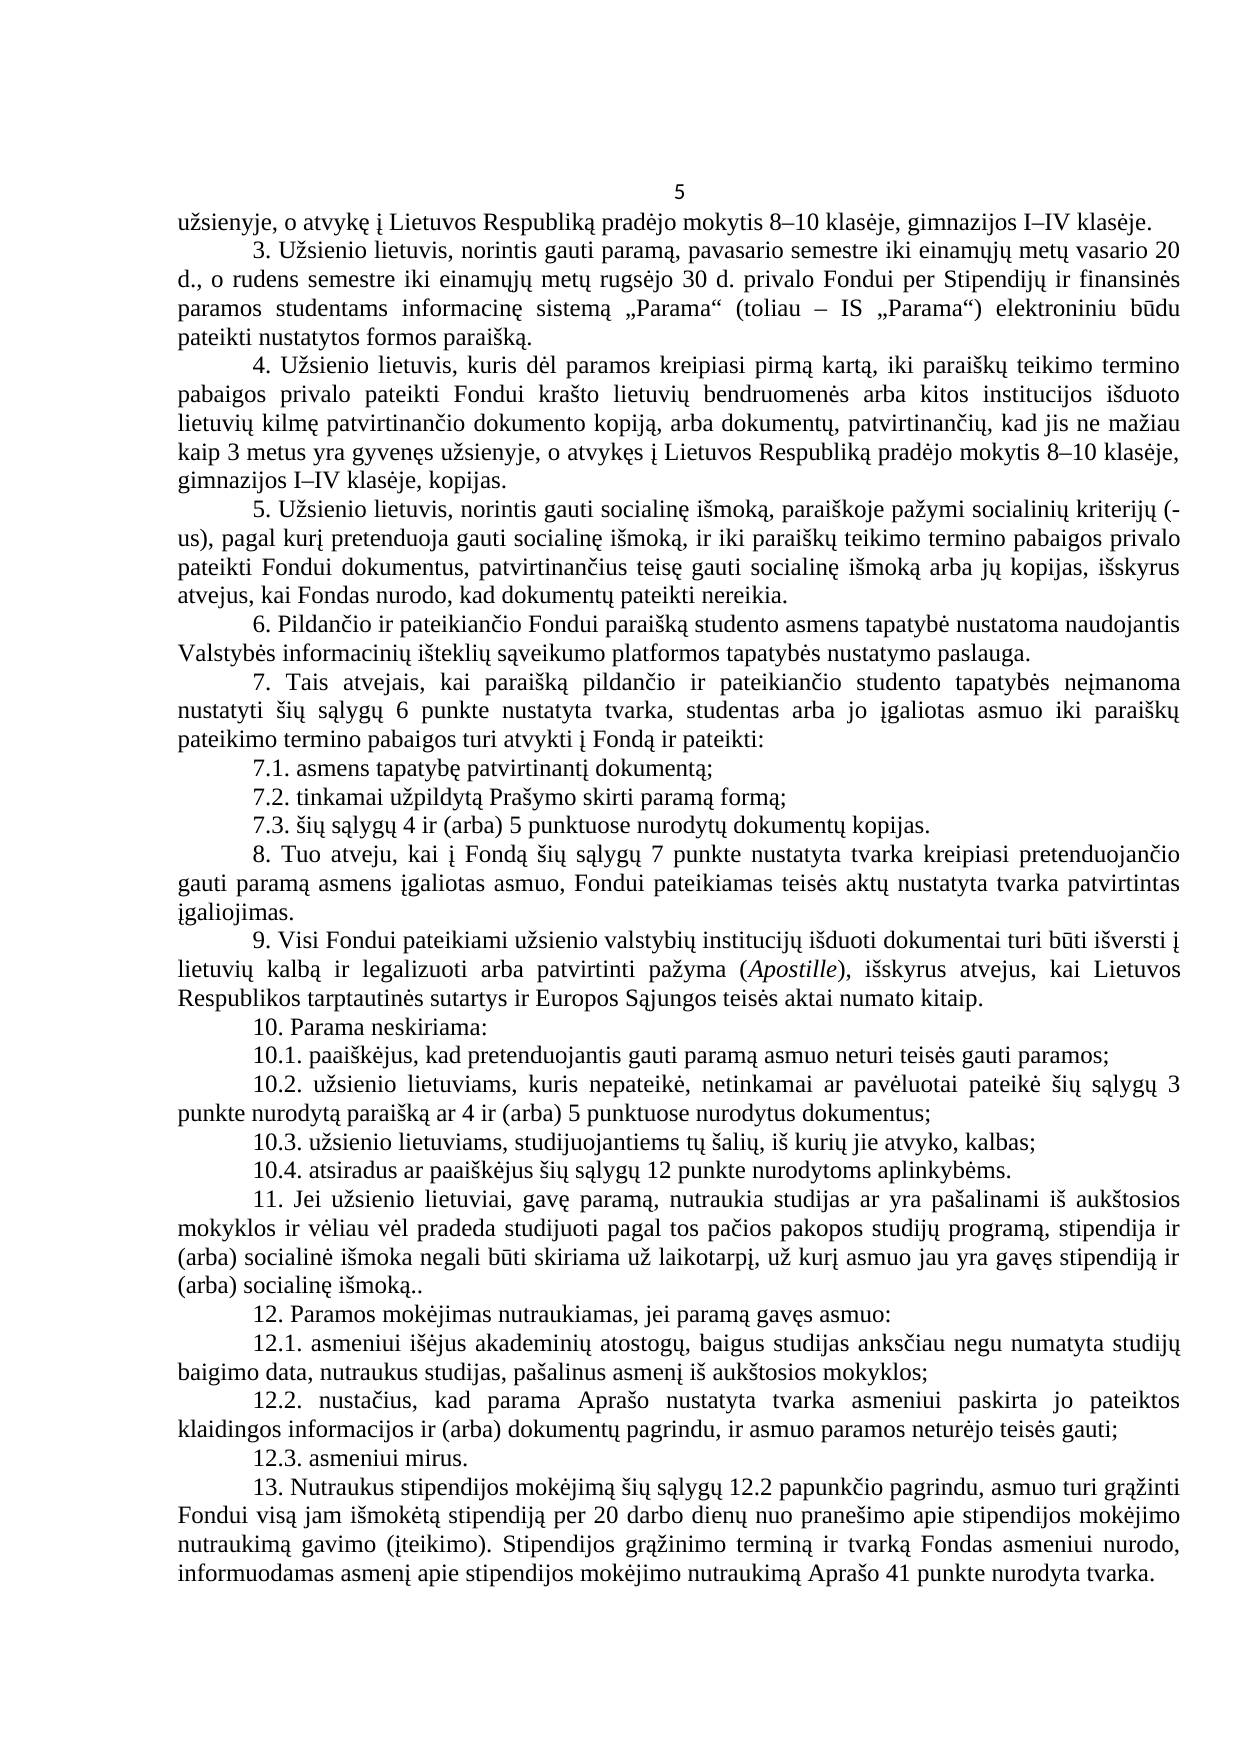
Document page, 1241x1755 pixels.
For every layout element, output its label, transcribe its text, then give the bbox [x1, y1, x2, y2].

text 11. Jei užsienio lietuviai, gavę paramą, nutraukia studijas ar yra pašalinami iš aukštosios mokyklos ir vėliau vėl pradeda studijuoti pagal tos pačios pakopos studijų programą, stipendija ir (arba) socialinė išmoka negali būti skiriama už laikotarpį, už kurį asmuo jau yra gavęs stipendiją ir (arba) socialinę išmoką.. [177, 1184, 1181, 1299]
text 5. Užsienio lietuvis, norintis gauti socialinę išmoką, paraiškoje pažymi socialinių kriterijų (-us), pagal kurį pretenduoja gauti socialinę išmoką, ir iki paraiškų teikimo termino pabaigos privalo pateikti Fondui dokumentus, patvirtinančius teisę gauti socialinę išmoką arba jų kopijas, išskyrus atvejus, kai Fondas nurodo, kad dokumentų pateikti nereikia. [177, 494, 1181, 609]
text 10.4. atsiradus ar paaiškėjus šių sąlygų 12 punkte nurodytoms aplinkybėms. [177, 1155, 1181, 1184]
text 9. Visi Fondui pateikiami užsienio valstybių institucijų išduoti dokumentai turi būti išversti į lietuvių kalbą ir legalizuoti arba patvirtinti pažyma (Apostille), išskyrus atvejus, kai Lietuvos Respublikos tarptautinės sutartys ir Europos Sąjungos teisės aktai numato kitaip. [177, 925, 1181, 1012]
text 10.1. paaiškėjus, kad pretenduojantis gauti paramą asmuo neturi teisės gauti paramos; [177, 1040, 1181, 1069]
text 12.2. nustačius, kad parama Aprašo nustatyta tvarka asmeniui paskirta jo pateiktos klaidingos informacijos ir (arba) dokumentų pagrindu, ir asmuo paramos neturėjo teisės gauti; [177, 1385, 1181, 1443]
text užsienyje, o atvykę į Lietuvos Respubliką pradėjo mokytis 8–10 klasėje, gimnazijos I–IV klasėje. [177, 207, 1181, 235]
text 7.3. šių sąlygų 4 ir (arba) 5 punktuose nurodytų dokumentų kopijas. [177, 810, 1181, 839]
text 7.2. tinkamai užpildytą Prašymo skirti paramą formą; [177, 782, 1181, 810]
text 7.1. asmens tapatybę patvirtinantį dokumentą; [177, 753, 1181, 782]
text 10.3. užsienio lietuviams, studijuojantiems tų šalių, iš kurių jie atvyko, kalbas; [177, 1127, 1181, 1155]
text 13. Nutraukus stipendijos mokėjimą šių sąlygų 12.2 papunkčio pagrindu, asmuo turi grąžinti Fondui visą jam išmokėtą stipendiją per 20 darbo dienų nuo pranešimo apie stipendijos mokėjimo nutraukimą gavimo (įteikimo). Stipendijos grąžinimo terminą ir tvarką Fondas asmeniui nurodo, informuodamas asmenį apie stipendijos mokėjimo nutraukimą Aprašo 41 punkte nurodyta tvarka. [177, 1472, 1181, 1587]
text 3. Užsienio lietuvis, norintis gauti paramą, pavasario semestre iki einamųjų metų vasario 20 d., o rudens semestre iki einamųjų metų rugsėjo 30 d. privalo Fondui per Stipendijų ir finansinės paramos studentams informacinę sistemą „Parama“ (toliau – IS „Parama“) elektroniniu būdu pateikti nustatytos formos paraišką. [177, 235, 1181, 350]
text 6. Pildančio ir pateikiančio Fondui paraišką studento asmens tapatybė nustatoma naudojantis Valstybės informacinių išteklių sąveikumo platformos tapatybės nustatymo paslauga. [177, 609, 1181, 667]
text 12.1. asmeniui išėjus akademinių atostogų, baigus studijas anksčiau negu numatyta studijų baigimo data, nutraukus studijas, pašalinus asmenį iš aukštosios mokyklos; [177, 1328, 1181, 1385]
text 10.2. užsienio lietuviams, kuris nepateikė, netinkamai ar pavėluotai pateikė šių sąlygų 3 punkte nurodytą paraišką ar 4 ir (arba) 5 punktuose nurodytus dokumentus; [177, 1069, 1181, 1127]
text 12. Paramos mokėjimas nutraukiamas, jei paramą gavęs asmuo: [177, 1299, 1181, 1328]
text 12.3. asmeniui mirus. [177, 1443, 1181, 1472]
text 10. Parama neskiriama: [177, 1012, 1181, 1040]
text 4. Užsienio lietuvis, kuris dėl paramos kreipiasi pirmą kartą, iki paraiškų teikimo termino pabaigos privalo pateikti Fondui krašto lietuvių bendruomenės arba kitos institucijos išduoto lietuvių kilmę patvirtinančio dokumento kopiją, arba dokumentų, patvirtinančių, kad jis ne mažiau kaip 3 metus yra gyvenęs užsienyje, o atvykęs į Lietuvos Respubliką pradėjo mokytis 8–10 klasėje, gimnazijos I–IV klasėje, kopijas. [177, 350, 1181, 494]
text 7. Tais atvejais, kai paraišką pildančio ir pateikiančio studento tapatybės neįmanoma nustatyti šių sąlygų 6 punkte nustatyta tvarka, studentas arba jo įgaliotas asmuo iki paraiškų pateikimo termino pabaigos turi atvykti į Fondą ir pateikti: [177, 667, 1181, 753]
text 8. Tuo atveju, kai į Fondą šių sąlygų 7 punkte nustatyta tvarka kreipiasi pretenduojančio gauti paramą asmens įgaliotas asmuo, Fondui pateikiamas teisės aktų nustatyta tvarka patvirtintas įgaliojimas. [177, 839, 1181, 925]
